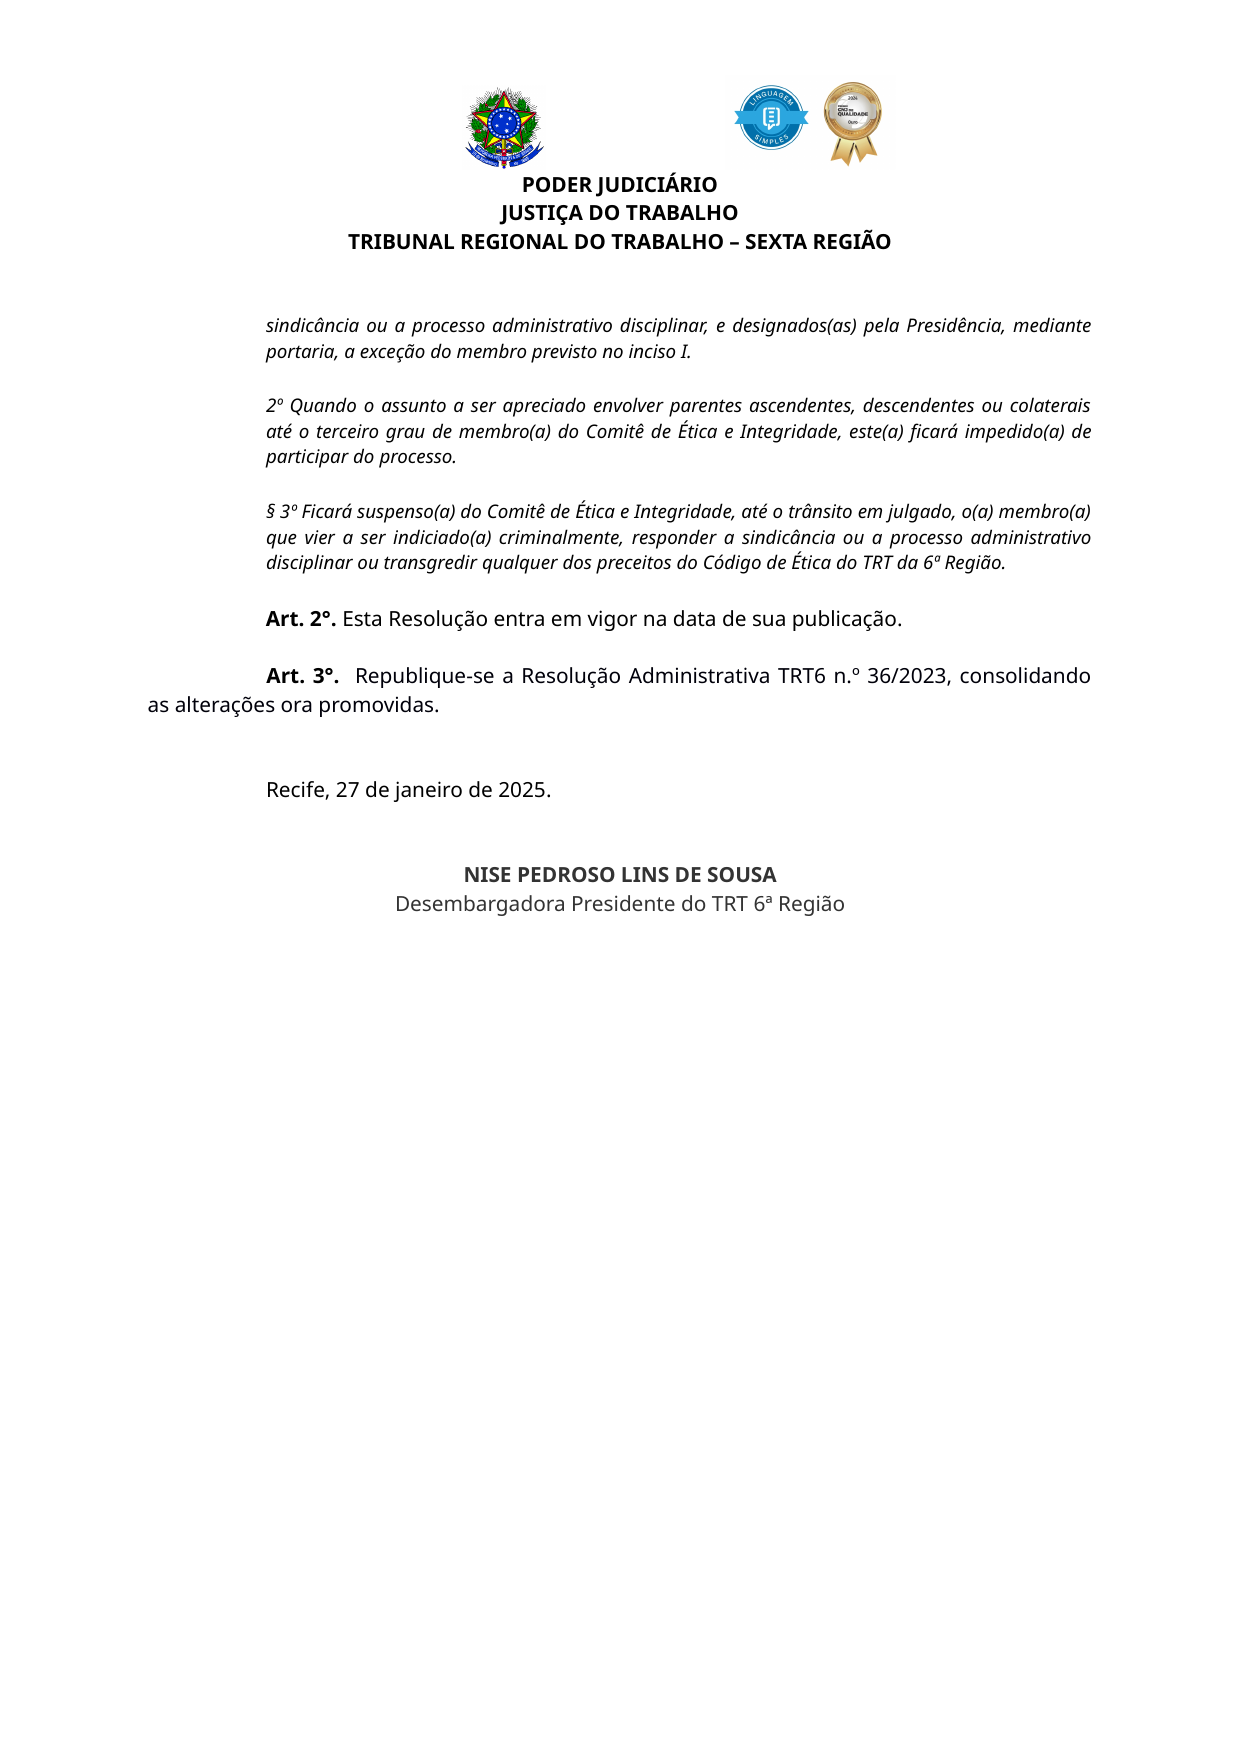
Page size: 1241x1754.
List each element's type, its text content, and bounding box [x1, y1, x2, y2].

text sindicância ou a processo administrativo disciplinar, e designados(as) pela Presidência, mediante portaria, a exceção do membro previsto no inciso I. [266, 313, 1092, 364]
text Art. 3°. Republique-se a Resolução Administrativa TRT6 n.º 36/2023, consolidando as alterações ora promovidas. [147, 661, 1092, 718]
text Art. 2°. Esta Resolução entra em vigor na data de sua publicação. [147, 604, 1092, 633]
text Recife, 27 de janeiro de 2025. [147, 775, 1092, 804]
text § 3º Ficará suspenso(a) do Comitê de Ética e Integridade, até o trânsito em julgado, o(a) membro(a) que vier a ser indiciado(a) criminalmente, responder a sindicância ou a processo administrativo disciplinar ou transgredir qualquer dos preceitos do Código de Ética do TRT da 6ª Região. [266, 498, 1092, 575]
picture [725, 75, 897, 170]
text 2º Quando o assunto a ser apreciado envolver parentes ascendentes, descendentes ou colaterais até o terceiro grau de membro(a) do Comitê de Ética e Integridade, este(a) ficará impedido(a) de participar do processo. [266, 393, 1092, 469]
text NISE PEDROSO LINS DE SOUSA [147, 861, 1092, 889]
picture [461, 85, 546, 170]
text Desembargadora Presidente do TRT 6ª Região [147, 889, 1092, 917]
